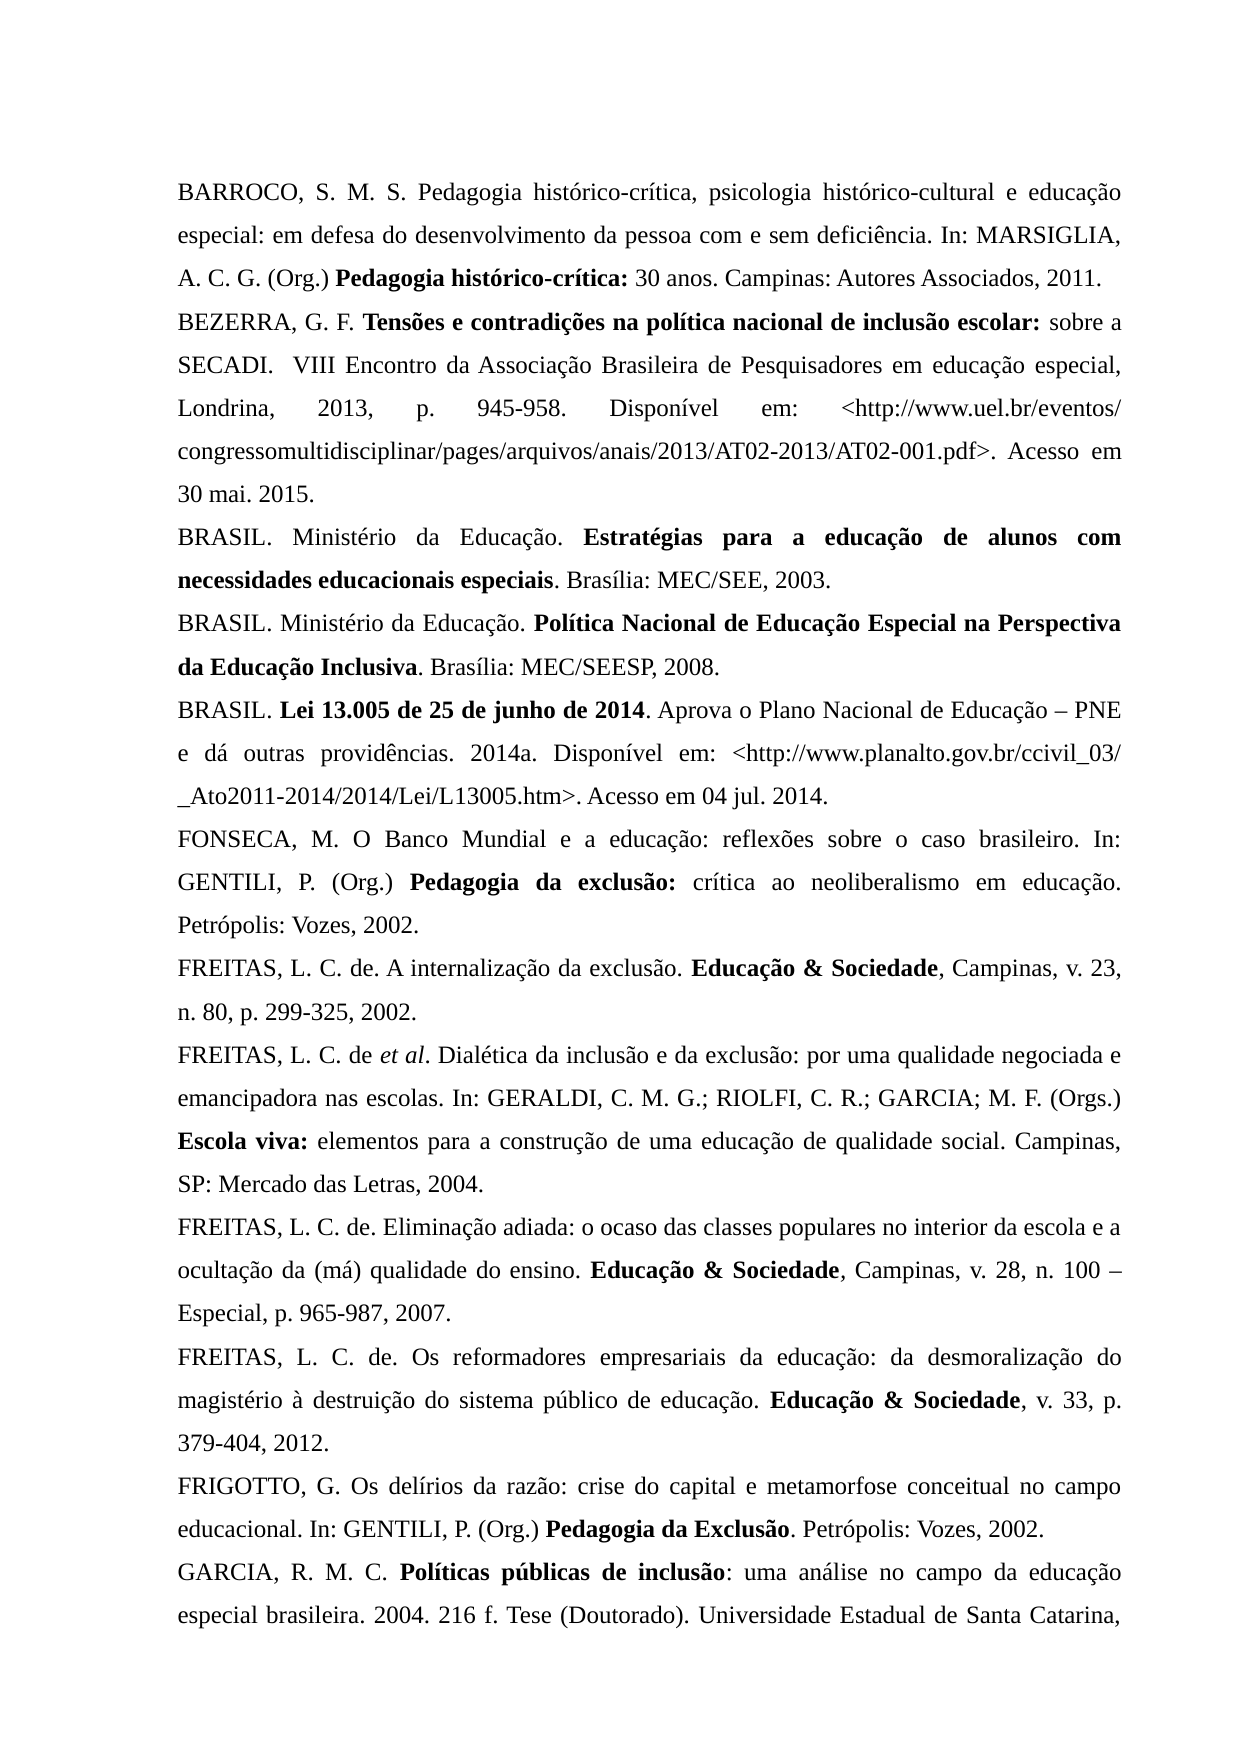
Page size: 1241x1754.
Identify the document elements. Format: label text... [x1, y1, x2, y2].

text BRASIL. Lei 13.005 de 25 de junho de 2014. Aprova o Plano Nacional de Educação – PNE e dá outras providências. 2014a. Disponível em: <http://www.planalto.gov.br/ccivil_03/ _Ato2011-2014/2014/Lei/L13005.htm>. Acesso em 04 jul. 2014. [177, 695, 1122, 810]
text FREITAS, L. C. de. A internalização da exclusão. Educação & Sociedade, Campinas, v. 23, n. 80, p. 299-325, 2002. [177, 953, 1122, 1025]
text GARCIA, R. M. C. Políticas públicas de inclusão: uma análise no campo da educação especial brasileira. 2004. 216 f. Tese (Doutorado). Universidade Estadual de Santa Catarina, [177, 1557, 1122, 1629]
text FREITAS, L. C. de. Os reformadores empresariais da educação: da desmoralização do magistério à destruição do sistema público de educação. Educação & Sociedade, v. 33, p. 379-404, 2012. [177, 1342, 1122, 1457]
text FONSECA, M. O Banco Mundial e a educação: reflexões sobre o caso brasileiro. In: GENTILI, P. (Org.) Pedagogia da exclusão: crítica ao neoliberalismo em educação. Petrópolis: Vozes, 2002. [177, 824, 1122, 939]
text FREITAS, L. C. de. Eliminação adiada: o ocaso das classes populares no interior da escola e a ocultação da (má) qualidade do ensino. Educação & Sociedade, Campinas, v. 28, n. 100 – Especial, p. 965-987, 2007. [177, 1212, 1122, 1327]
text FRIGOTTO, G. Os delírios da razão: crise do capital e metamorfose conceitual no campo educacional. In: GENTILI, P. (Org.) Pedagogia da Exclusão. Petrópolis: Vozes, 2002. [177, 1471, 1122, 1543]
text BARROCO, S. M. S. Pedagogia histórico-crítica, psicologia histórico-cultural e educação especial: em defesa do desenvolvimento da pessoa com e sem deficiência. In: MARSIGLIA, A. C. G. (Org.) Pedagogia histórico-crítica: 30 anos. Campinas: Autores Associados, 2011. [177, 177, 1122, 292]
text BRASIL. Ministério da Educação. Estratégias para a educação de alunos com necessidades educacionais especiais. Brasília: MEC/SEE, 2003. [177, 522, 1122, 594]
text BEZERRA, G. F. Tensões e contradições na política nacional de inclusão escolar: sobre a SECADI. VIII Encontro da Associação Brasileira de Pesquisadores em educação especial, Londrina, 2013, p. 945-958. Disponível em: <http://www.uel.br/eventos/ congressomultidisciplinar/pages/arquivos/anais/2013/AT02-2013/AT02-001.pdf>. Acesso em 30 mai. 2015. [177, 307, 1122, 508]
text FREITAS, L. C. de et al. Dialética da inclusão e da exclusão: por uma qualidade negociada e emancipadora nas escolas. In: GERALDI, C. M. G.; RIOLFI, C. R.; GARCIA; M. F. (Orgs.) Escola viva: elementos para a construção de uma educação de qualidade social. Campinas, SP: Mercado das Letras, 2004. [177, 1040, 1122, 1198]
text BRASIL. Ministério da Educação. Política Nacional de Educação Especial na Perspectiva da Educação Inclusiva. Brasília: MEC/SEESP, 2008. [177, 608, 1122, 680]
